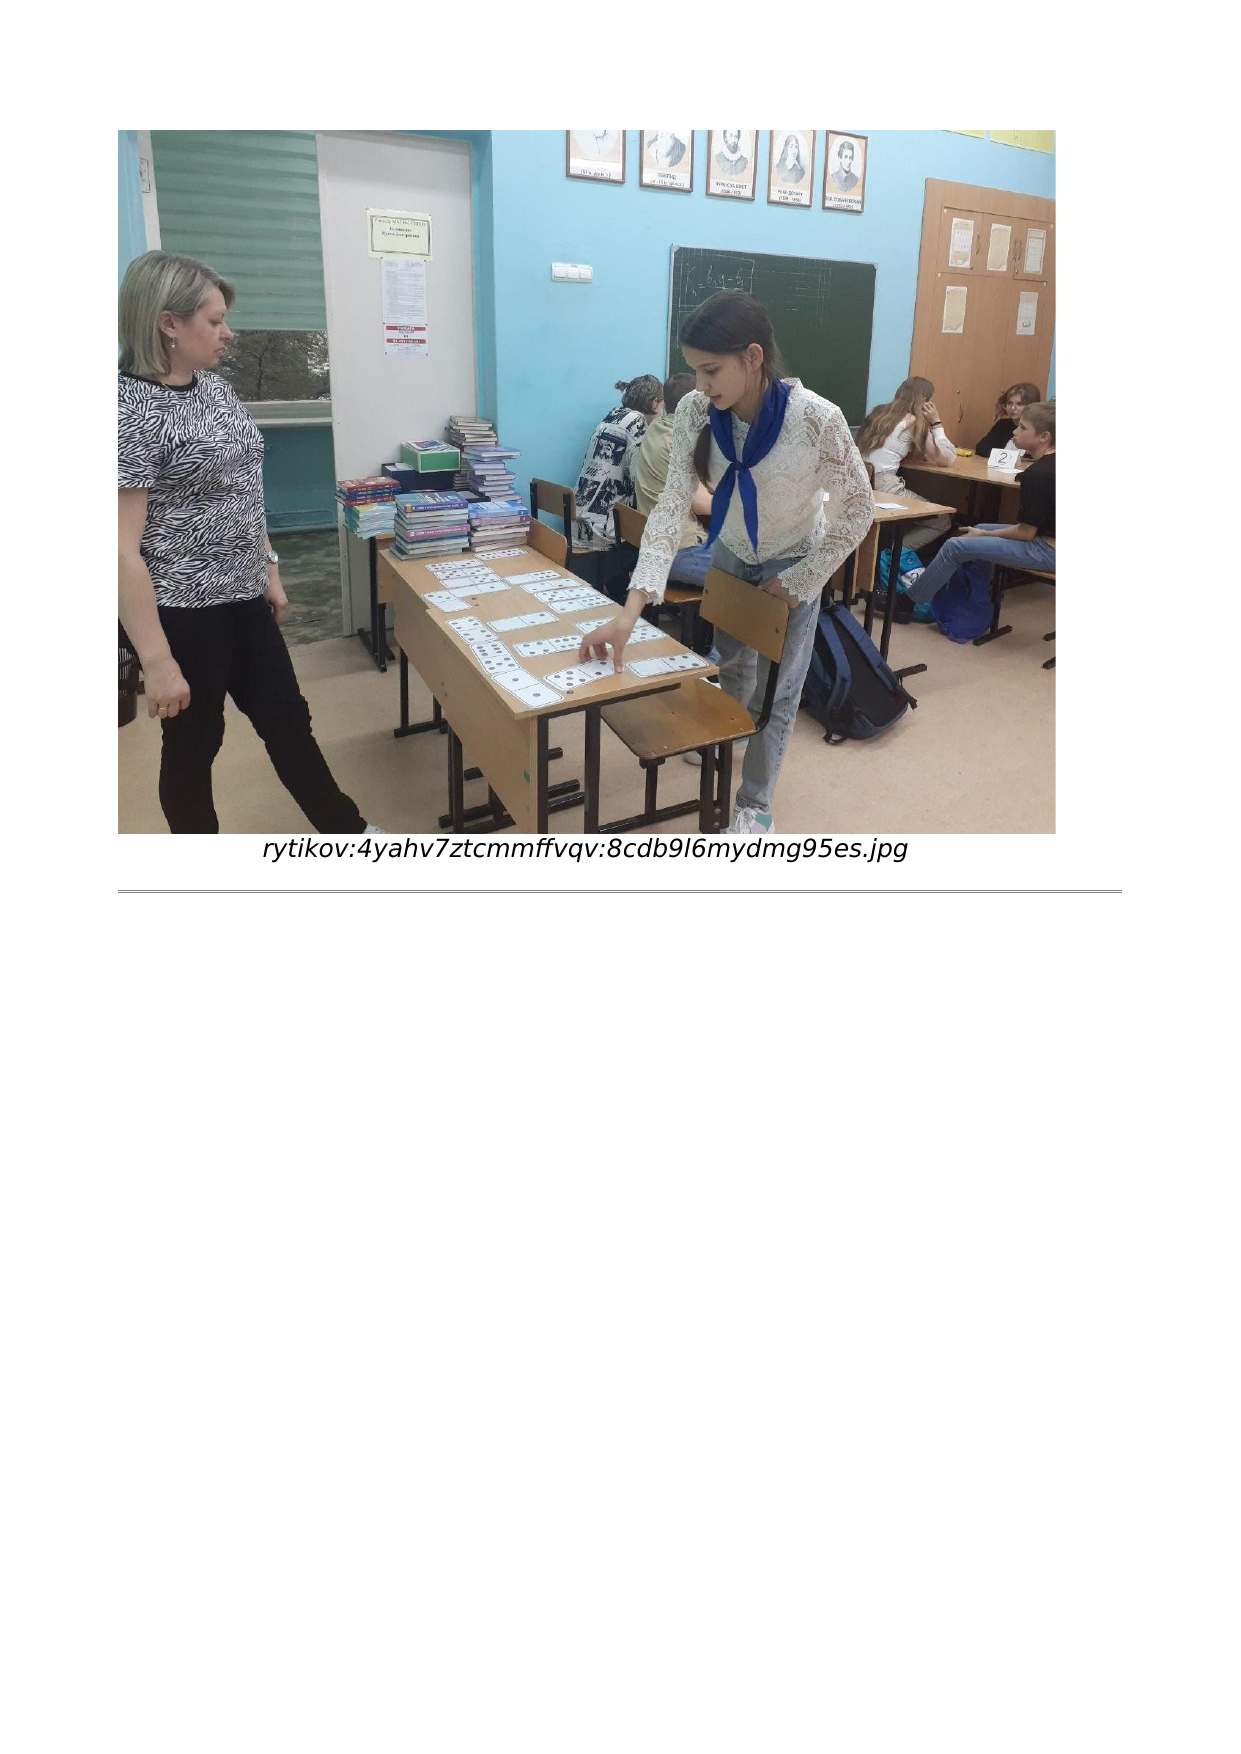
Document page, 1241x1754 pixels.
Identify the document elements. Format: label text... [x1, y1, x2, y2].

text rytikov:4yahv7ztcmmffvqv:8cdb9l6mydmg95es.jpg [118, 834, 1056, 863]
picture [118, 130, 1056, 834]
